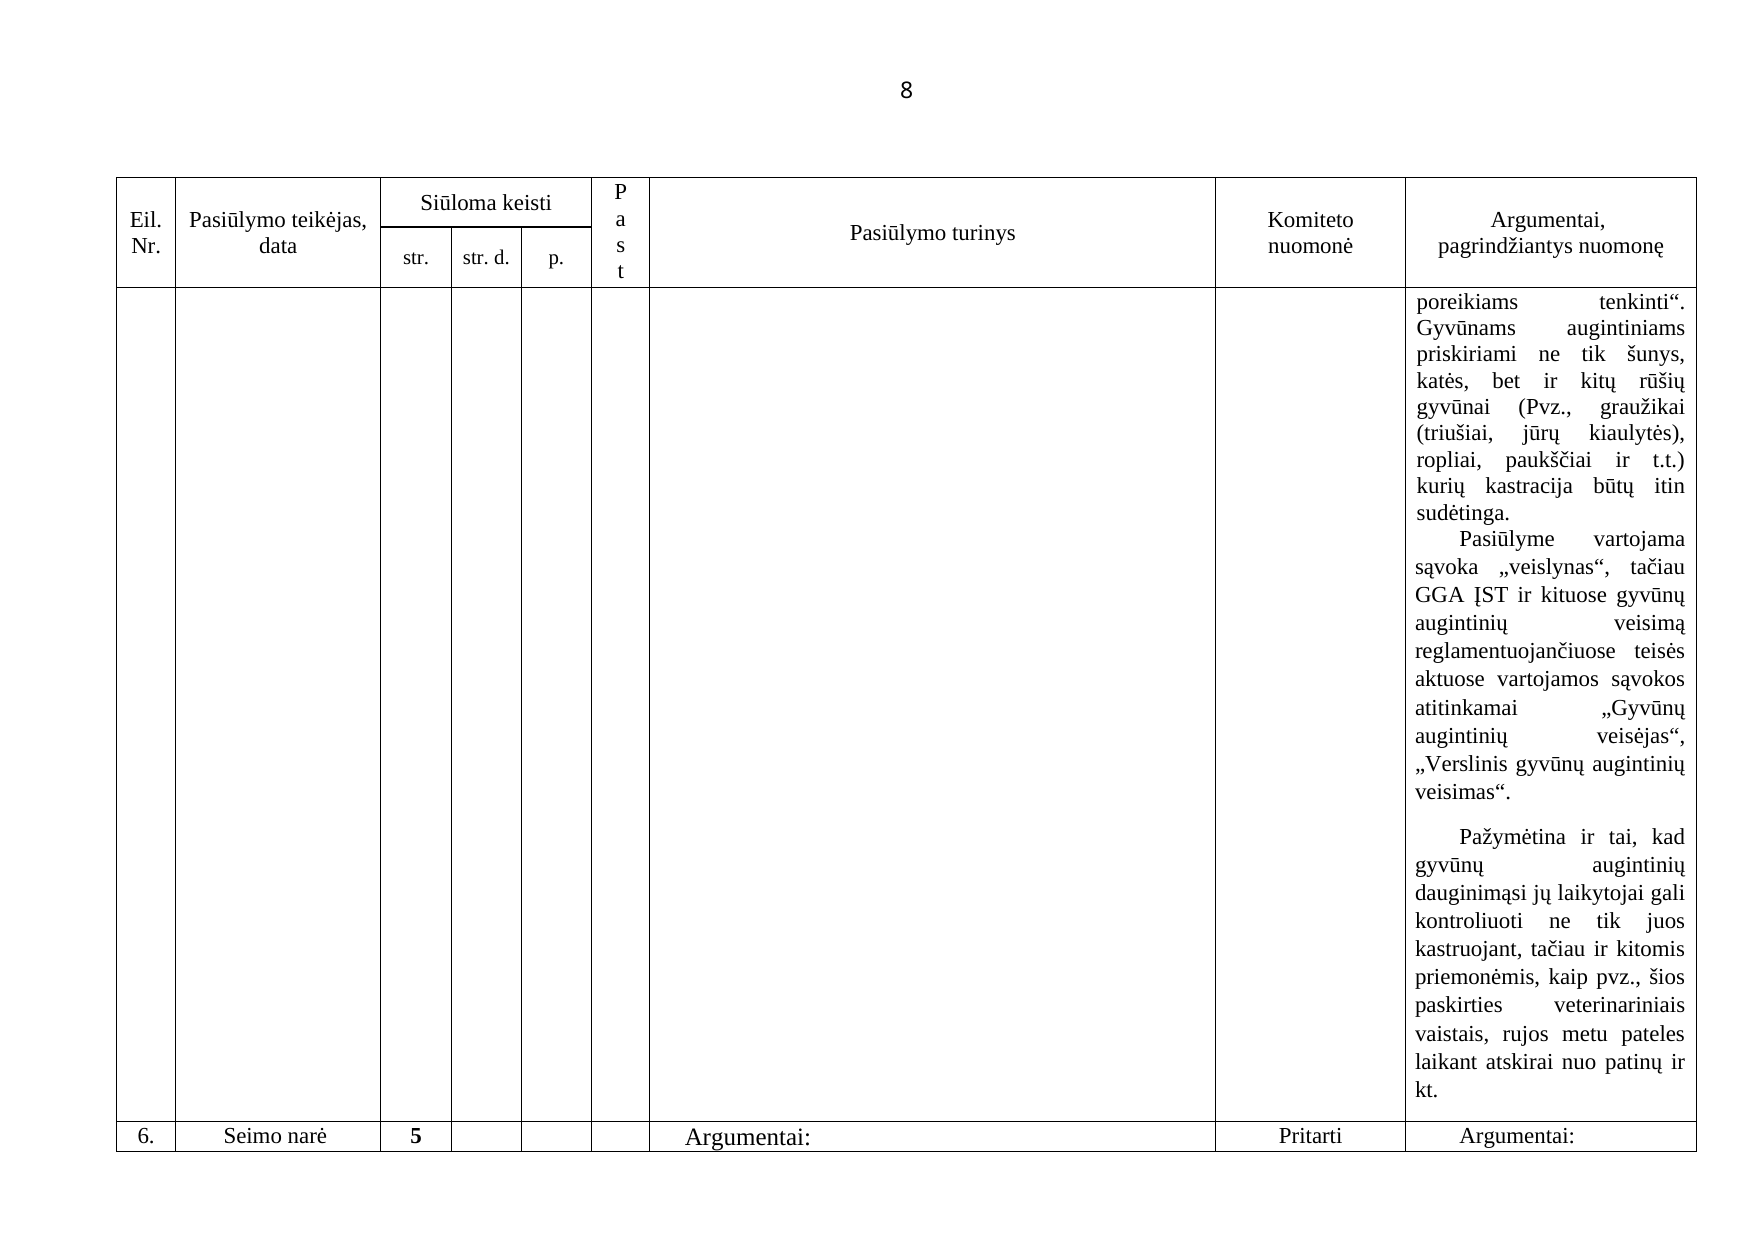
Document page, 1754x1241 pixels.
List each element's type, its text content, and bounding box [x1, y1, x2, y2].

table_header Pasiūlymo turinys [650, 178, 1215, 287]
table_header Komiteto nuomonė [1216, 178, 1405, 287]
table_cell [452, 288, 521, 1121]
table_cell poreikiams tenkinti“. Gyvūnams augintiniams priskiriami ne tik šunys, katės, bet ir kitų rūšių gyvūnai (Pvz., graužikai (triušiai, jūrų kiaulytės), ropliai, paukščiai ir t.t.) kurių kastracija būtų itin sudėtinga. Pasiūlyme vartojama sąvoka „veislynas“, tačiau GGA ĮST ir kituose gyvūnų augintinių veisimą reglamentuojančiuose teisės aktuose vartojamos sąvokos atitinkamai „Gyvūnų augintinių veisėjas“, „Verslinis gyvūnų augintinių veisimas“. Pažymėtina ir tai, kad gyvūnų augintinių dauginimąsi jų laikytojai gali kontroliuoti ne tik juos kastruojant, tačiau ir kitomis priemonėmis, kaip pvz., šios paskirties veterinariniais vaistais, rujos metu pateles laikant atskirai nuo patinų ir kt. [1406, 288, 1696, 1121]
table_cell [176, 288, 380, 1121]
table_cell 6. [117, 1122, 175, 1151]
table_cell Argumentai: [650, 1122, 1215, 1151]
table_cell Seimo narė [176, 1122, 380, 1151]
table_cell [522, 1122, 591, 1151]
table_header Pastabos [592, 178, 649, 287]
table_cell str. d. [452, 228, 521, 287]
table_header Eil. Nr. [117, 178, 175, 287]
table_cell [522, 288, 591, 1121]
table_cell p. [522, 228, 591, 287]
table_cell [1216, 288, 1405, 1121]
table_cell [650, 288, 1215, 1121]
table_header Argumentai, pagrindžiantys nuomonę [1406, 178, 1696, 287]
table_header Siūloma keisti [381, 178, 591, 226]
table_cell [452, 1122, 521, 1151]
table_cell [381, 288, 451, 1121]
table_cell N [592, 288, 649, 1121]
table_cell 5 [381, 1122, 451, 1151]
table_cell Argumentai: [1406, 1122, 1696, 1151]
table_header Pasiūlymo teikėjas, data [176, 178, 380, 287]
table_cell str. [381, 228, 451, 287]
table_cell [592, 1122, 649, 1151]
table_cell Pritarti [1216, 1122, 1405, 1151]
table_cell [117, 288, 175, 1121]
